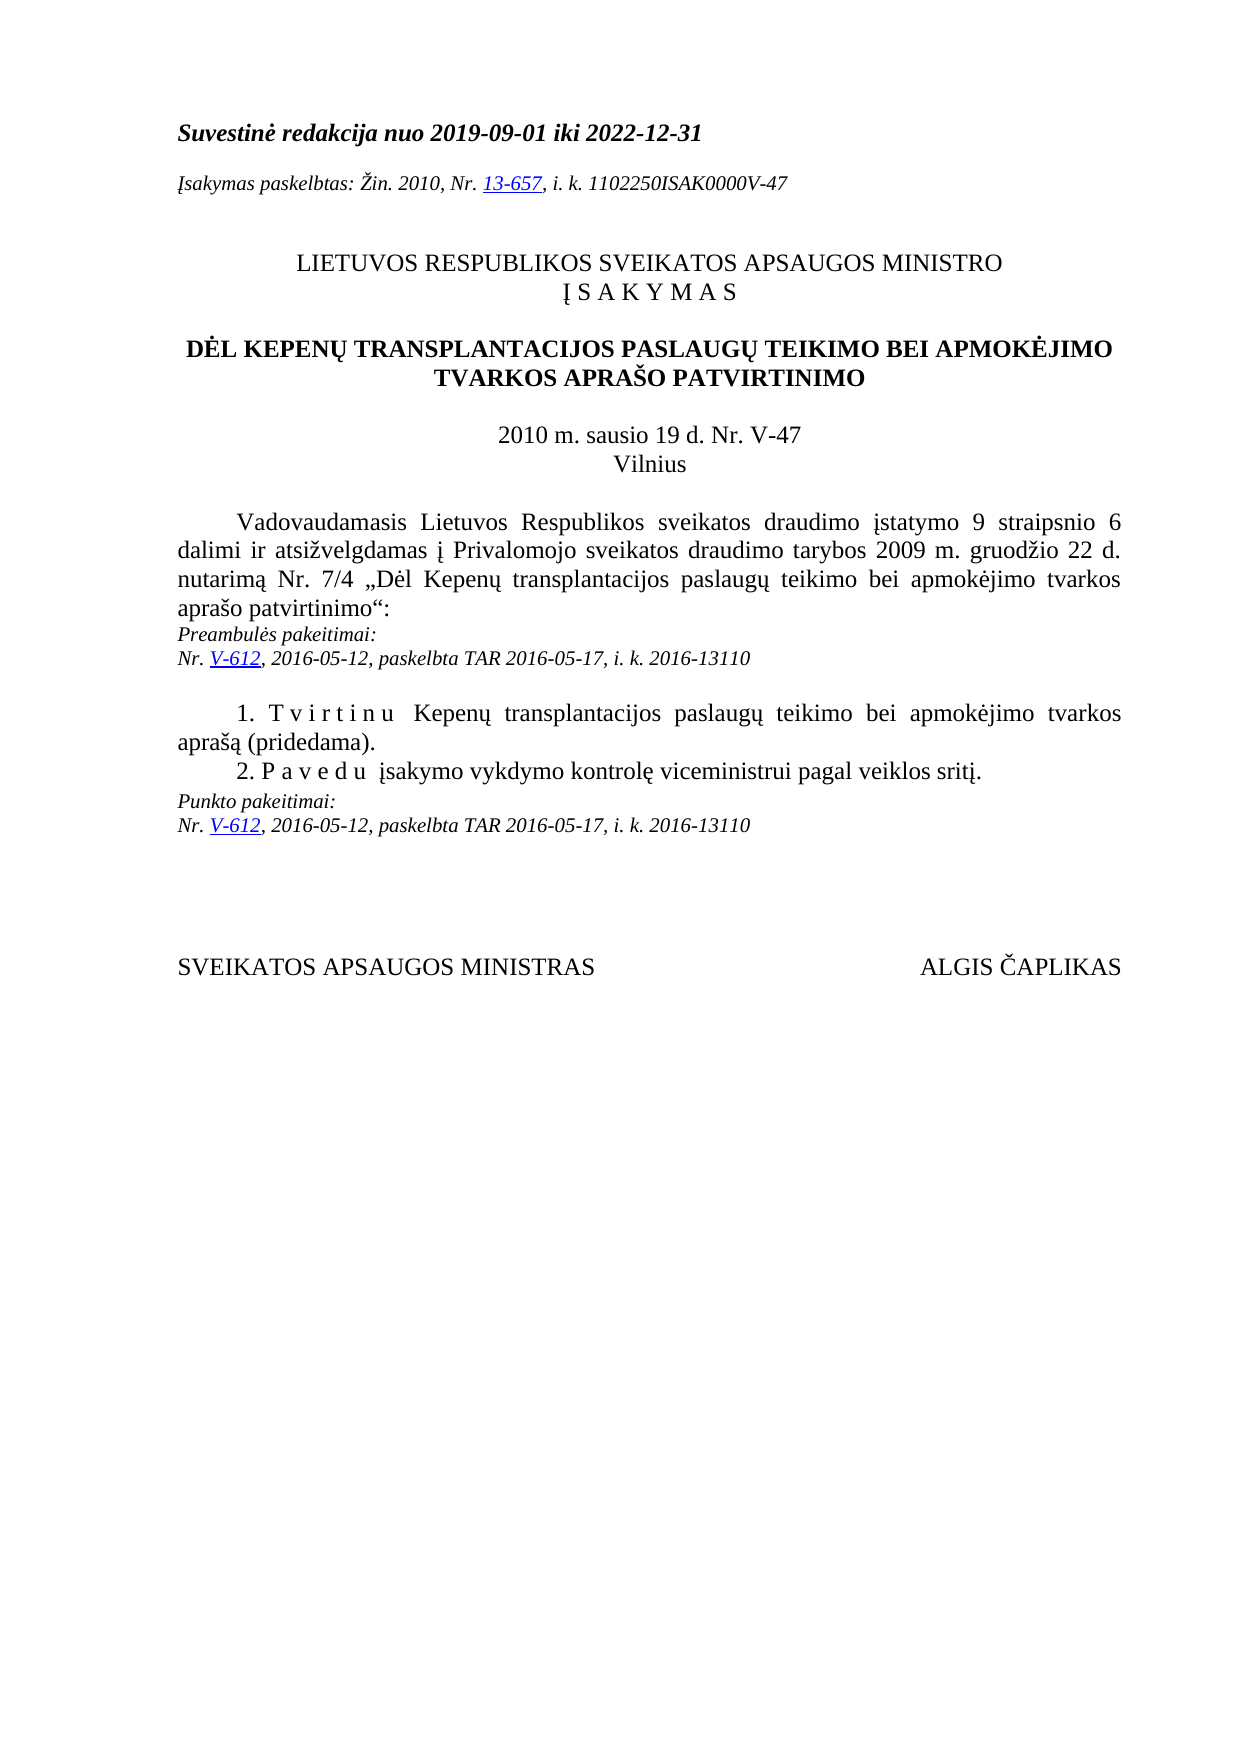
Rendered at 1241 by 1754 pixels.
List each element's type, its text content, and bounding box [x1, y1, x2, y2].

text Nr. V-612, 2016-05-12, paskelbta TAR 2016-05-17, i. k. 2016-13110 [177, 646, 1122, 670]
text 2010 m. sausio 19 d. Nr. V-47 [177, 420, 1122, 449]
text DĖL KEPENŲ TRANSPLANTACIJOS PASLAUGŲ TEIKIMO BEI APMOKĖJIMO TVARKOS APRAŠO PATVIRTINIMO [177, 334, 1122, 392]
text SVEIKATOS APSAUGOS MINISTRAS ALGIS ČAPLIKAS [177, 952, 1122, 981]
text Suvestinė redakcija nuo 2019-09-01 iki 2022-12-31 [177, 118, 1122, 147]
text Nr. V-612, 2016-05-12, paskelbta TAR 2016-05-17, i. k. 2016-13110 [177, 813, 1122, 837]
text Punkto pakeitimai: [177, 789, 1122, 813]
text Vadovaudamasis Lietuvos Respublikos sveikatos draudimo įstatymo 9 straipsnio 6 dalimi ir atsižvelgdamas į Privalomojo sveikatos draudimo tarybos 2009 m. gruodžio 22 d. nutarimą Nr. 7/4 „Dėl Kepenų transplantacijos paslaugų teikimo bei apmokėjimo tvarkos aprašo patvirtinimo“: [177, 507, 1122, 622]
text Įsakymas paskelbtas: Žin. 2010, Nr. 13-657, i. k. 1102250ISAK0000V-47 [177, 171, 1122, 195]
text Vilnius [177, 449, 1122, 478]
text Preambulės pakeitimai: [177, 622, 1122, 646]
text LIETUVOS RESPUBLIKOS SVEIKATOS APSAUGOS MINISTRO [177, 248, 1122, 277]
text 1. Tvirtinu Kepenų transplantacijos paslaugų teikimo bei apmokėjimo tvarkos aprašą (pridedama). [177, 698, 1122, 756]
text 2. Pavedu įsakymo vykdymo kontrolę viceministrui pagal veiklos sritį. [177, 756, 1122, 785]
text ĮSAKYMAS [177, 277, 1122, 305]
